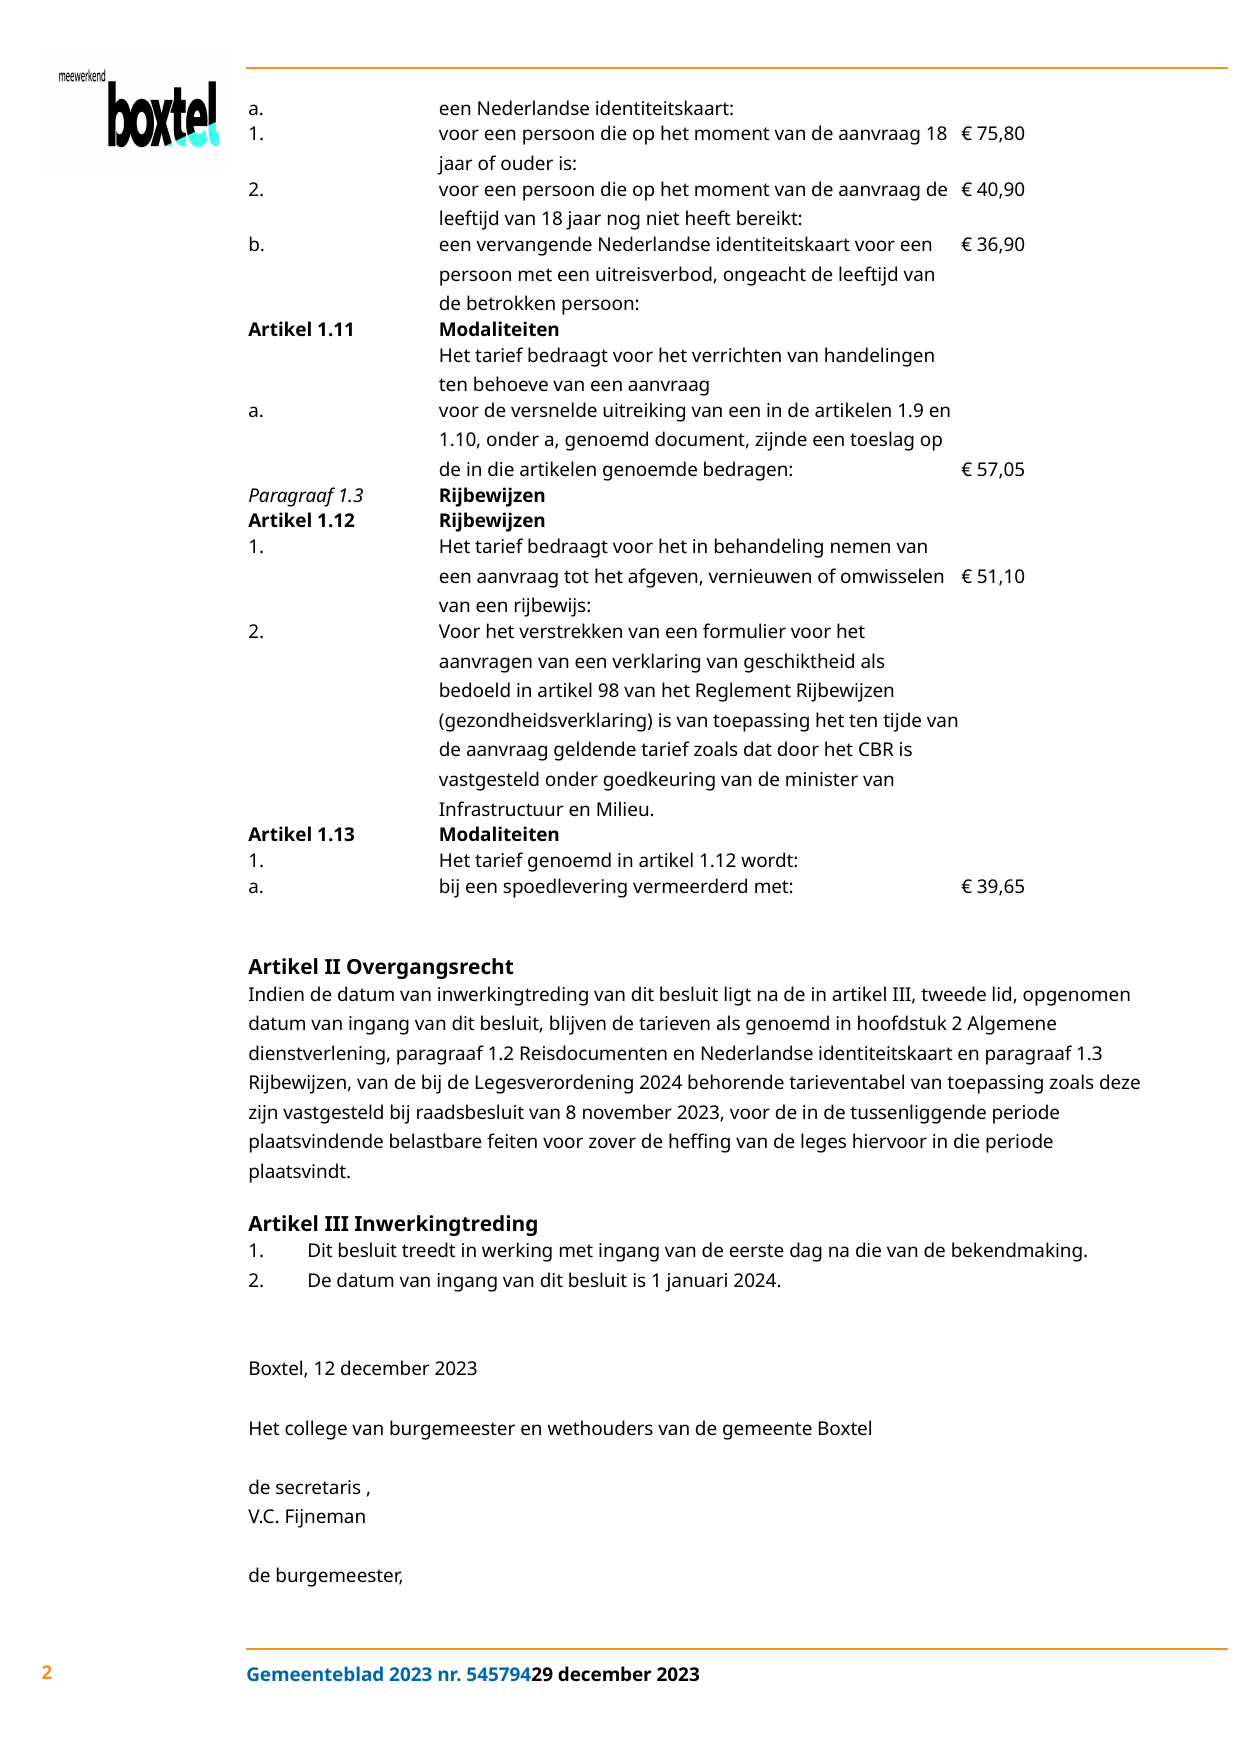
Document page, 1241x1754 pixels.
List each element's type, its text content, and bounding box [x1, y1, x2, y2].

table_cell a. [248, 397, 439, 482]
table_cell 1. [248, 847, 439, 873]
table_cell 1. [248, 534, 439, 618]
text Boxtel, 12 december 2023 [248, 1356, 1152, 1381]
table_cell € 51,10 [961, 534, 1152, 618]
table_cell € 36,90 [961, 231, 1152, 316]
text Artikel III Inwerkingtreding [248, 1209, 1152, 1237]
table_cell Rijbewijzen [439, 482, 961, 508]
table_cell [961, 342, 1152, 397]
table_cell Het tarief bedraagt voor het verrichten van handelingen ten behoeve van een aanvraag [439, 342, 961, 397]
table_cell een Nederlandse identiteitskaart: [439, 95, 961, 121]
table_cell € 57,05 [961, 397, 1152, 482]
table_cell [961, 822, 1152, 847]
table_cell bij een spoedlevering vermeerderd met: [439, 873, 961, 899]
text Indien de datum van inwerkingtreding van dit besluit ligt na de in artikel III, tweede lid, opgenomen datum van ingang van dit besluit, blijven de tarieven als genoemd in hoofdstuk 2 Algemene dienstverlening, paragraaf 1.2 Reisdocumenten en Nederlandse identiteitskaart en paragraaf 1.3 Rijbewijzen, van de bij de Legesverordening 2024 behorende tarieventabel van toepassing zoals deze zijn vastgesteld bij raadsbesluit van 8 november 2023, voor de in de tussenliggende periode plaatsvindende belastbare feiten voor zover de heffing van de leges hiervoor in die periode plaatsvindt. [248, 981, 1152, 1184]
table_cell Het tarief bedraagt voor het in behandeling nemen van een aanvraag tot het afgeven, vernieuwen of omwisselen van een rijbewijs: [439, 534, 961, 618]
table_cell [961, 847, 1152, 873]
table_cell Het tarief genoemd in artikel 1.12 wordt: [439, 847, 961, 873]
text Artikel II Overgangsrecht [248, 952, 1152, 981]
table_cell [248, 342, 439, 397]
table_cell voor een persoon die op het moment van de aanvraag 18 jaar of ouder is: [439, 121, 961, 176]
table_cell 2. [248, 618, 439, 822]
table_cell Artikel 1.11 [248, 316, 439, 342]
picture [41, 47, 231, 172]
table_cell Rijbewijzen [439, 508, 961, 533]
text V.C. Fijneman [248, 1503, 1152, 1529]
table_cell € 75,80 [961, 121, 1152, 176]
table_cell Paragraaf 1.3 [248, 482, 439, 508]
table_cell [961, 508, 1152, 533]
table_cell € 40,90 [961, 176, 1152, 231]
table_cell 1. [248, 121, 439, 176]
table_cell Voor het verstrekken van een formulier voor het aanvragen van een verklaring van geschiktheid als bedoeld in artikel 98 van het Reglement Rijbewijzen (gezondheidsverklaring) is van toepassing het ten tijde van de aanvraag geldende tarief zoals dat door het CBR is vastgesteld onder goedkeuring van de minister van Infrastructuur en Milieu. [439, 618, 961, 822]
table_cell Artikel 1.12 [248, 508, 439, 533]
table_cell [961, 95, 1152, 121]
list De datum van ingang van dit besluit is 1 januari 2024. [248, 1267, 1152, 1292]
table_cell Artikel 1.13 [248, 822, 439, 847]
text Het college van burgemeester en wethouders van de gemeente Boxtel [248, 1415, 1152, 1440]
table_cell € 39,65 [961, 873, 1152, 899]
table_cell voor de versnelde uitreiking van een in de artikelen 1.9 en 1.10, onder a, genoemd document, zijnde een toeslag op de in die artikelen genoemde bedragen: [439, 397, 961, 482]
table_cell a. [248, 873, 439, 899]
table_cell [961, 316, 1152, 342]
table_cell b. [248, 231, 439, 316]
table_cell [961, 618, 1152, 822]
text de burgemeester, [248, 1563, 1152, 1588]
table_cell een vervangende Nederlandse identiteitskaart voor een persoon met een uitreisverbod, ongeacht de leeftijd van de betrokken persoon: [439, 231, 961, 316]
table_cell a. [248, 95, 439, 121]
table_cell voor een persoon die op het moment van de aanvraag de leeftijd van 18 jaar nog niet heeft bereikt: [439, 176, 961, 231]
text de secretaris , [248, 1474, 1152, 1499]
table_cell [961, 482, 1152, 508]
table_cell Modaliteiten [439, 316, 961, 342]
list Dit besluit treedt in werking met ingang van de eerste dag na die van de bekendmaking. [248, 1237, 1152, 1263]
table_cell 2. [248, 176, 439, 231]
table_cell Modaliteiten [439, 822, 961, 847]
